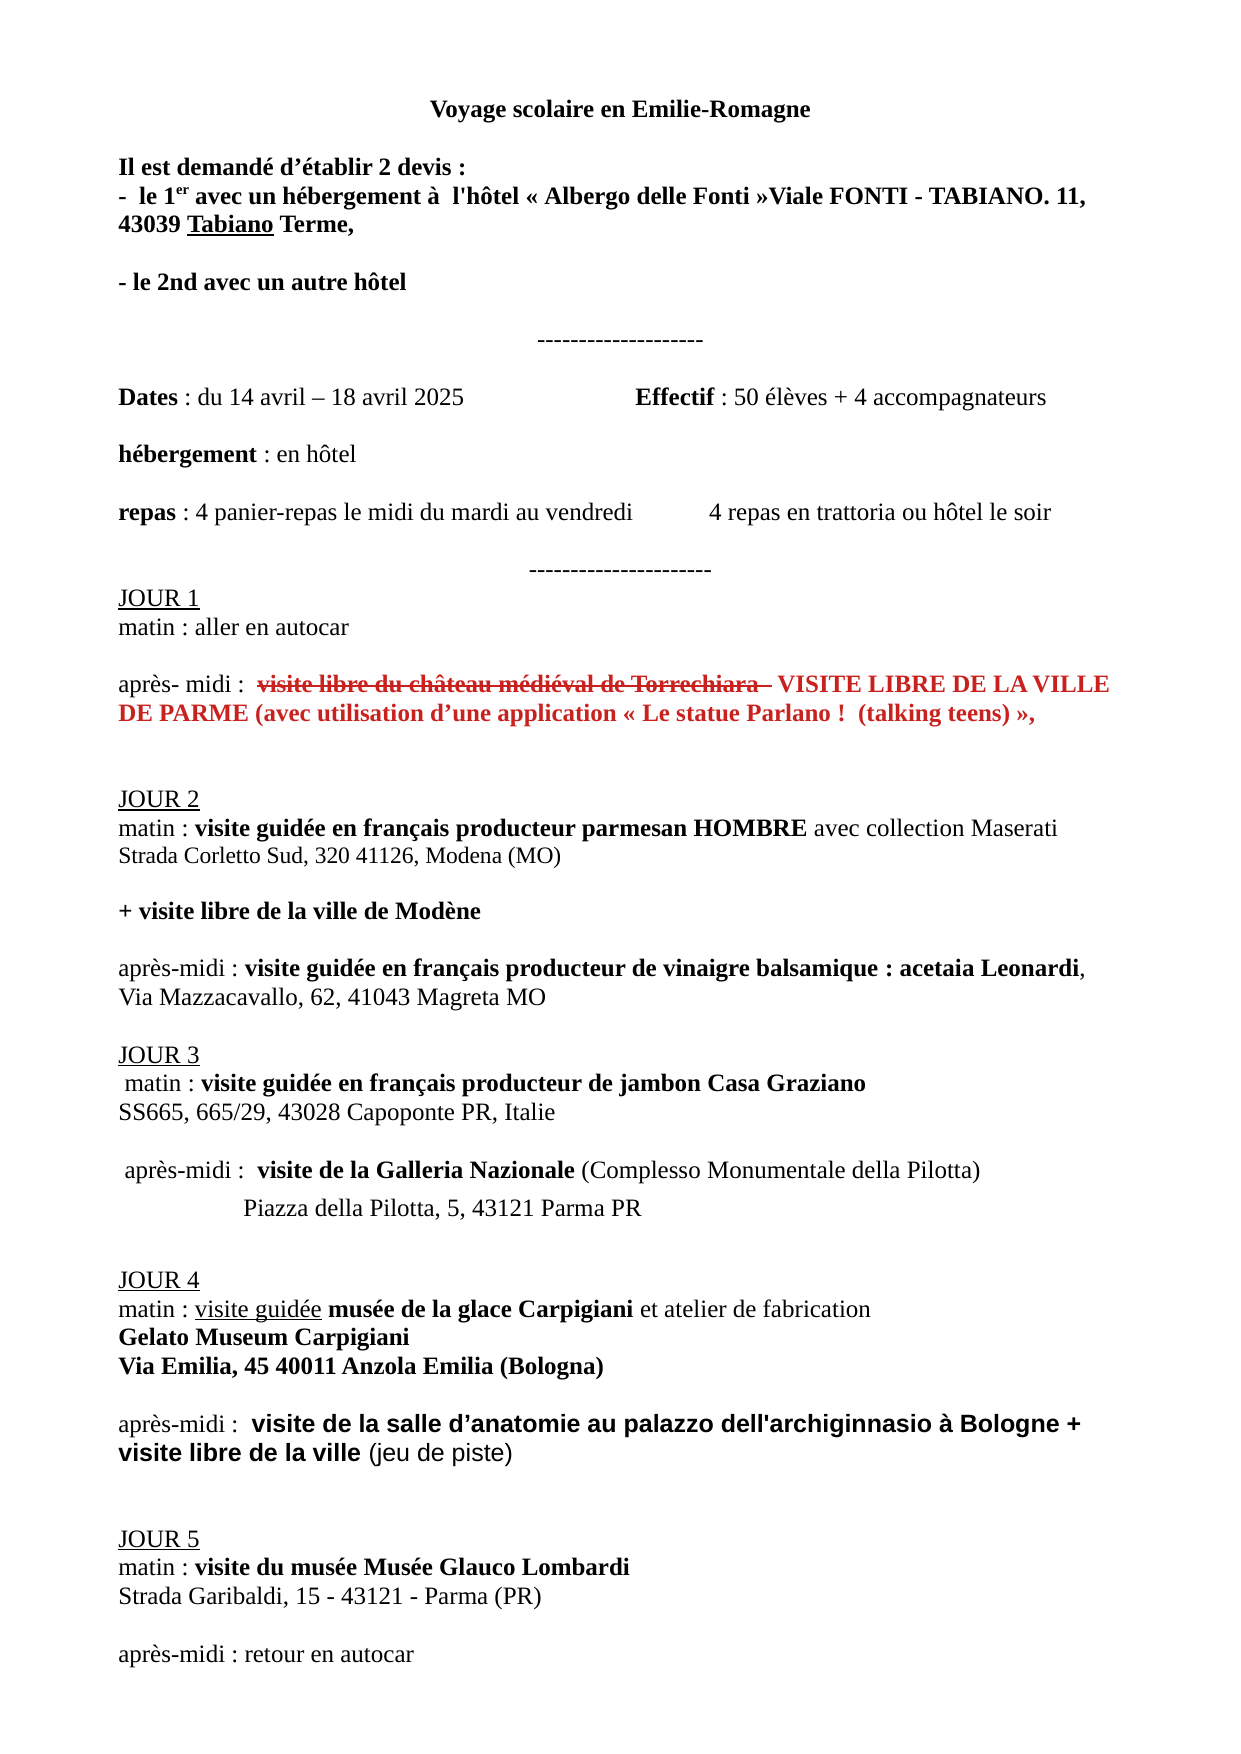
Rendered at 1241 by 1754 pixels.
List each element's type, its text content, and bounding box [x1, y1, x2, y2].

text matin : visite guidée en français producteur de jambon Casa Graziano [118, 1068, 1122, 1097]
text JOUR 5 [118, 1524, 1122, 1552]
text JOUR 4 [118, 1265, 1122, 1294]
text après- midi : visite libre du château médiéval de Torrechiara VISITE LIBRE DE LA VILLE DE PARME (avec utilisation d’une application « Le statue Parlano ! (talking teens) », [118, 669, 1122, 727]
text après-midi : retour en autocar [118, 1639, 1122, 1667]
text après-midi : visite de la salle d’anatomie au palazzo dell'archiginnasio à Bologne + visite libre de la ville (jeu de piste) [118, 1409, 1122, 1466]
text JOUR 2 [118, 784, 1122, 813]
text Strada Garibaldi, 15 - 43121 - Parma (PR) [118, 1581, 1122, 1610]
text matin : visite guidée musée de la glace Carpigiani et atelier de fabrication [118, 1294, 1122, 1322]
text Gelato Museum Carpigiani Via Emilia, 45 40011 Anzola Emilia (Bologna) [118, 1322, 1122, 1380]
text JOUR 3 [118, 1040, 1122, 1068]
text Dates : du 14 avril – 18 avril 2025 Effectif : 50 élèves + 4 accompagnateurs [118, 382, 1122, 411]
text matin : aller en autocar [118, 612, 1122, 641]
text SS665, 665/29, 43028 Capoponte PR, Italie [118, 1097, 1122, 1126]
text matin : visite guidée en français producteur parmesan HOMBRE avec collection Maserati [118, 813, 1122, 842]
text après-midi : visite guidée en français producteur de vinaigre balsamique : acetaia Leonardi, Via Mazzacavallo, 62, 41043 Magreta MO [118, 953, 1122, 1011]
text hébergement : en hôtel [118, 439, 1122, 468]
text Il est demandé d’établir 2 devis : [118, 152, 1122, 181]
text JOUR 1 [118, 583, 1122, 612]
text après-midi : visite de la Galleria Nazionale (Complesso Monumentale della Pilotta) [118, 1155, 1122, 1183]
text -------------------- [118, 324, 1122, 353]
text repas : 4 panier-repas le midi du mardi au vendredi 4 repas en trattoria ou hôtel le soir [118, 497, 1122, 526]
text - le 1er avec un hébergement à l'hôtel « Albergo delle Fonti »Viale FONTI - TABIANO. 11, 43039 Tabiano Terme, [118, 181, 1122, 238]
text + visite libre de la ville de Modène [118, 896, 1122, 925]
text ---------------------- [118, 554, 1122, 583]
text matin : visite du musée Musée Glauco Lombardi [118, 1552, 1122, 1581]
text Voyage scolaire en Emilie-Romagne [118, 94, 1122, 123]
text Piazza della Pilotta, 5, 43121 Parma PR [118, 1193, 1122, 1222]
text Strada Corletto Sud, 320 41126, Modena (MO) [118, 842, 1122, 869]
text - le 2nd avec un autre hôtel [118, 267, 1122, 296]
